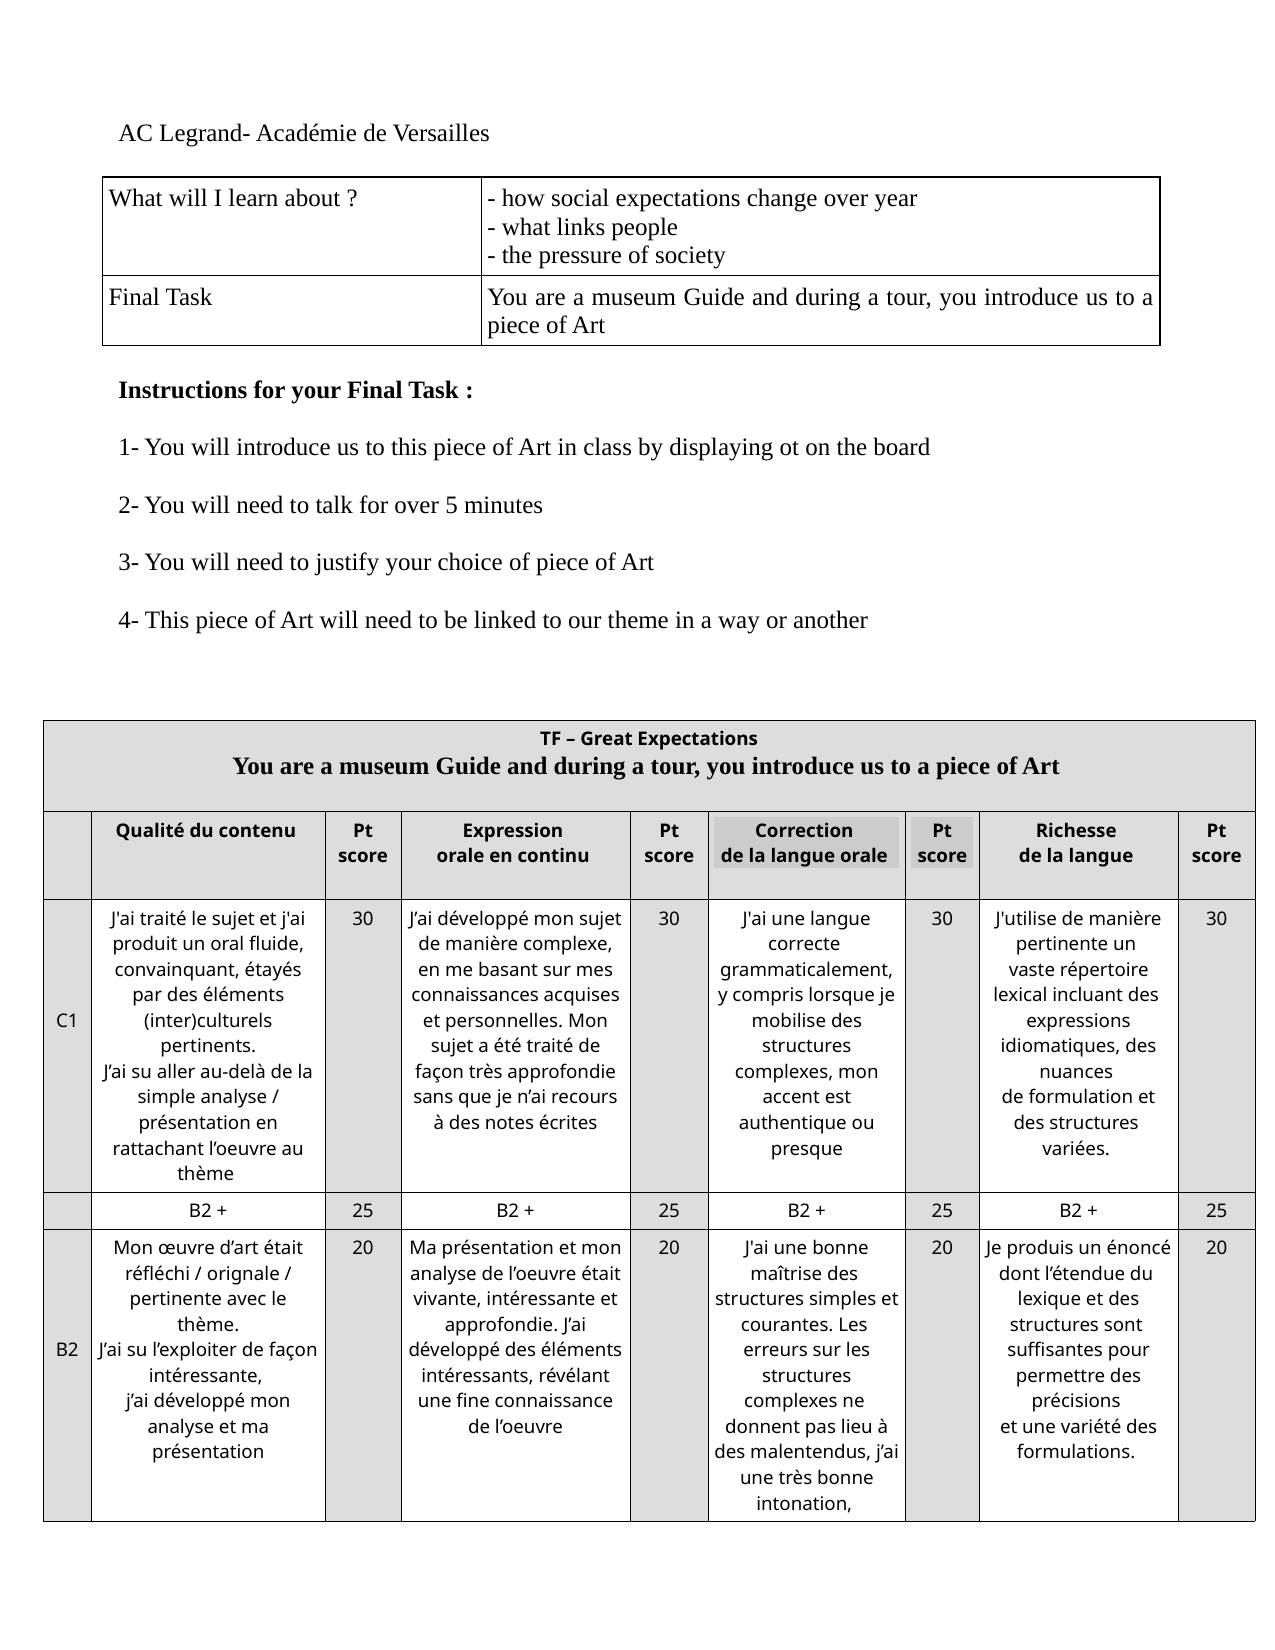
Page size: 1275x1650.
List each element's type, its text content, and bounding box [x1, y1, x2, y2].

table_cell - how social expectations change over year - what links people - the pressure of society [482, 178, 1159, 275]
table_cell Expression orale en continu [402, 812, 630, 899]
table_cell What will I learn about ? [103, 178, 481, 275]
table_cell J'ai une bonne maîtrise des structures simples et courantes. Les erreurs sur les structures complexes ne donnent pas lieu à des malentendus, j’ai une très bonne intonation, [709, 1230, 905, 1521]
table_cell You are a museum Guide and during a tour, you introduce us to a piece of Art [482, 276, 1159, 345]
table_cell [44, 812, 91, 899]
text 4- This piece of Art will need to be linked to our theme in a way or another [118, 605, 1157, 634]
table_cell 20 [1179, 1230, 1255, 1521]
table_header TF – Great Expectations You are a museum Guide and during a tour, you introduce us to a piece of Art [44, 721, 1255, 811]
text 2- You will need to talk for over 5 minutes [118, 490, 1157, 519]
table_cell [44, 1193, 91, 1229]
table_cell Pt score [906, 812, 979, 899]
table_cell Correction de la langue orale [709, 812, 905, 899]
table_cell 30 [1179, 900, 1255, 1192]
table_cell Pt score [1179, 812, 1255, 899]
table_cell Pt score [631, 812, 708, 899]
table_cell 20 [906, 1230, 979, 1521]
table_cell B2 + [92, 1193, 325, 1229]
table_cell 30 [326, 900, 401, 1192]
table_cell B2 + [402, 1193, 630, 1229]
table_cell C1 [44, 900, 91, 1192]
table_cell Qualité du contenu [92, 812, 325, 899]
table_cell 25 [326, 1193, 401, 1229]
table_cell Richesse de la langue [980, 812, 1178, 899]
table_cell Pt score [326, 812, 401, 899]
table_cell J'ai une langue correcte grammaticalement, y compris lorsque je mobilise des structures complexes, mon accent est authentique ou presque [709, 900, 905, 1192]
table_cell 20 [631, 1230, 708, 1521]
table_cell 30 [631, 900, 708, 1192]
table_cell Je produis un énoncé dont l’étendue du lexique et des structures sont suffisantes pour permettre des précisions et une variété des formulations. [980, 1230, 1178, 1521]
table_cell 25 [631, 1193, 708, 1229]
table_cell J’ai développé mon sujet de manière complexe, en me basant sur mes connaissances acquises et personnelles. Mon sujet a été traité de façon très approfondie sans que je n’ai recours à des notes écrites [402, 900, 630, 1192]
table_cell Final Task [103, 276, 481, 345]
table_cell 25 [1179, 1193, 1255, 1229]
table_cell B2 + [980, 1193, 1178, 1229]
text Instructions for your Final Task : [118, 375, 1157, 404]
table_cell Ma présentation et mon analyse de l’oeuvre était vivante, intéressante et approfondie. J’ai développé des éléments intéressants, révélant une fine connaissance de l’oeuvre [402, 1230, 630, 1521]
text 3- You will need to justify your choice of piece of Art [118, 547, 1157, 576]
table_cell Mon œuvre d’art était réfléchi / orignale / pertinente avec le thème. J’ai su l’exploiter de façon intéressante, j’ai développé mon analyse et ma présentation [92, 1230, 325, 1521]
table_cell J'utilise de manière pertinente un vaste répertoire lexical incluant des expressions idiomatiques, des nuances de formulation et des structures variées. [980, 900, 1178, 1192]
text 1- You will introduce us to this piece of Art in class by displaying ot on the board [118, 432, 1157, 461]
table_cell B2 + [709, 1193, 905, 1229]
table_cell 25 [906, 1193, 979, 1229]
table_cell J'ai traité le sujet et j'ai produit un oral fluide, convainquant, étayés par des éléments (inter)culturels pertinents. J’ai su aller au-delà de la simple analyse / présentation en rattachant l’oeuvre au thème [92, 900, 325, 1192]
table_cell B2 [44, 1230, 91, 1521]
table_cell 30 [906, 900, 979, 1192]
table_cell 20 [326, 1230, 401, 1521]
